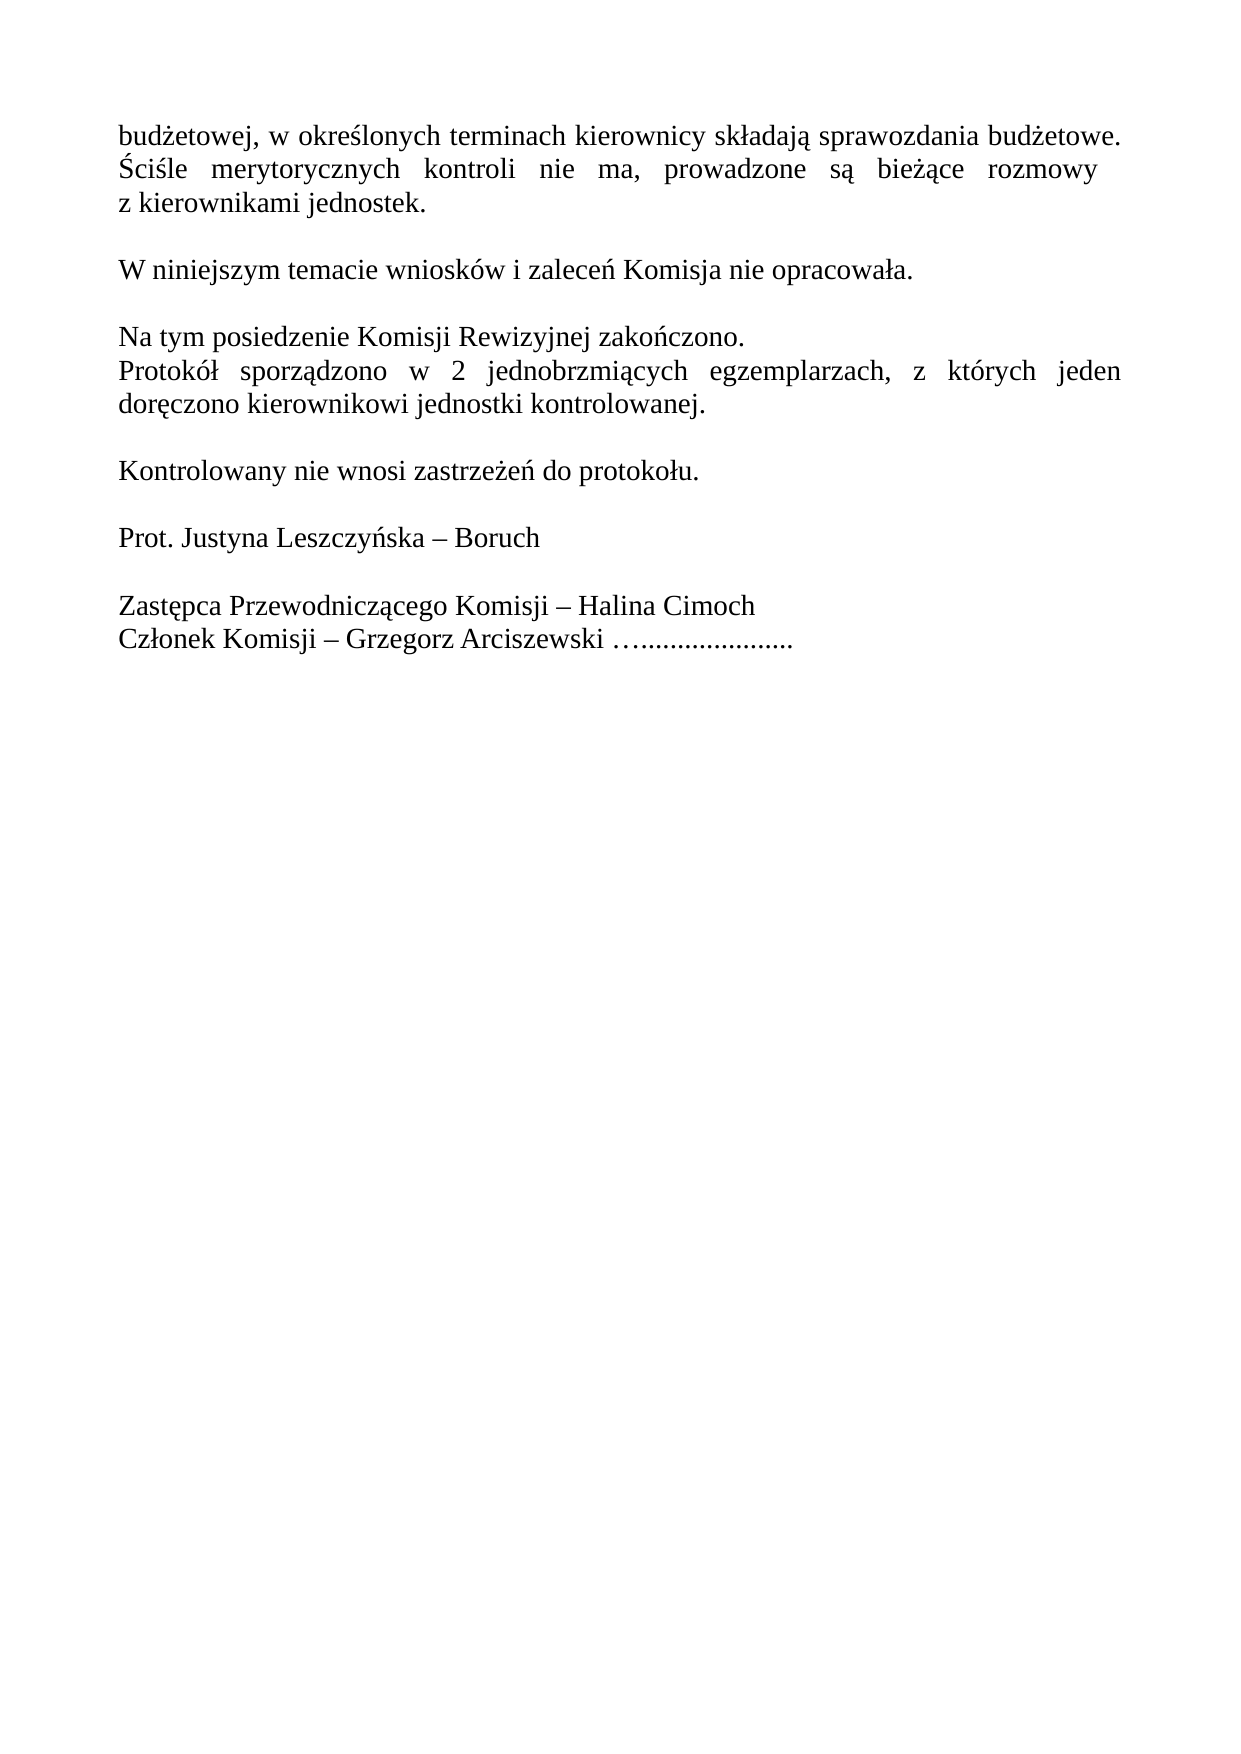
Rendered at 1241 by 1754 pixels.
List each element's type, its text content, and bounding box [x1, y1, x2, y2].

text Prot. Justyna Leszczyńska – Boruch [118, 521, 1122, 554]
text budżetowej, w określonych terminach kierownicy składają sprawozdania budżetowe. Ściśle merytorycznych kontroli nie ma, prowadzone są bieżące rozmowy z kierownikami jednostek. [118, 118, 1122, 219]
text Członek Komisji – Grzegorz Arciszewski …..................... [118, 621, 1122, 655]
text Kontrolowany nie wnosi zastrzeżeń do protokołu. [118, 453, 1122, 487]
text Protokół sporządzono w 2 jednobrzmiących egzemplarzach, z których jeden doręczono kierownikowi jednostki kontrolowanej. [118, 353, 1122, 420]
text Na tym posiedzenie Komisji Rewizyjnej zakończono. [118, 319, 1122, 353]
text Zastępca Przewodniczącego Komisji – Halina Cimoch [118, 588, 1122, 621]
text W niniejszym temacie wniosków i zaleceń Komisja nie opracowała. [118, 252, 1122, 286]
